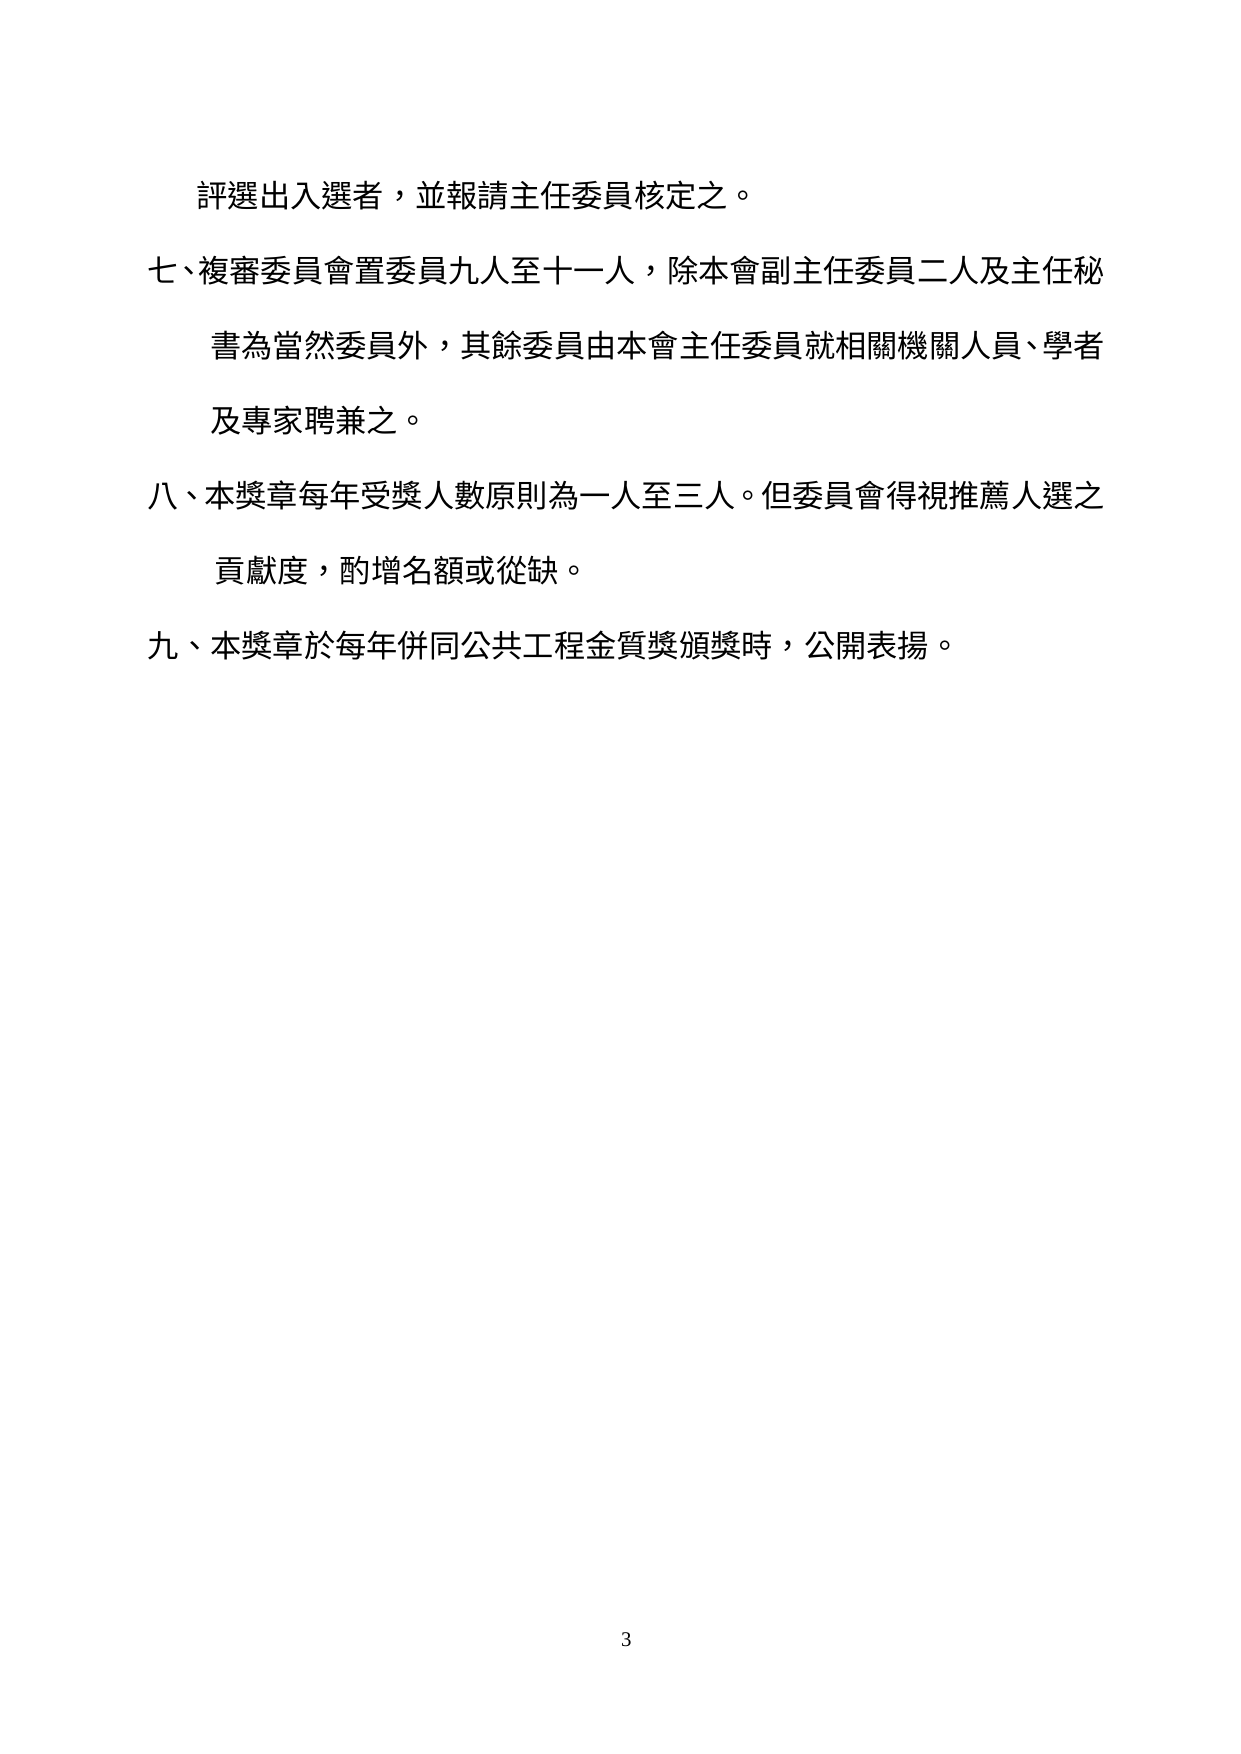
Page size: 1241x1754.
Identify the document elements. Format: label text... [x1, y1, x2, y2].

text 九、本獎章於每年併同公共工程金質獎頒獎時，公開表揚。 [148, 606, 1104, 681]
text 七、複審委員會置委員九人至十一人，除本會副主任委員二人及主任秘書為當然委員外，其餘委員由本會主任委員就相關機關人員、學者及專家聘兼之。 [148, 231, 1104, 456]
text 評選出入選者，並報請主任委員核定之。 [148, 156, 1104, 231]
text 八、本獎章每年受獎人數原則為一人至三人。但委員會得視推薦人選之貢獻度，酌增名額或從缺。 [148, 456, 1104, 606]
